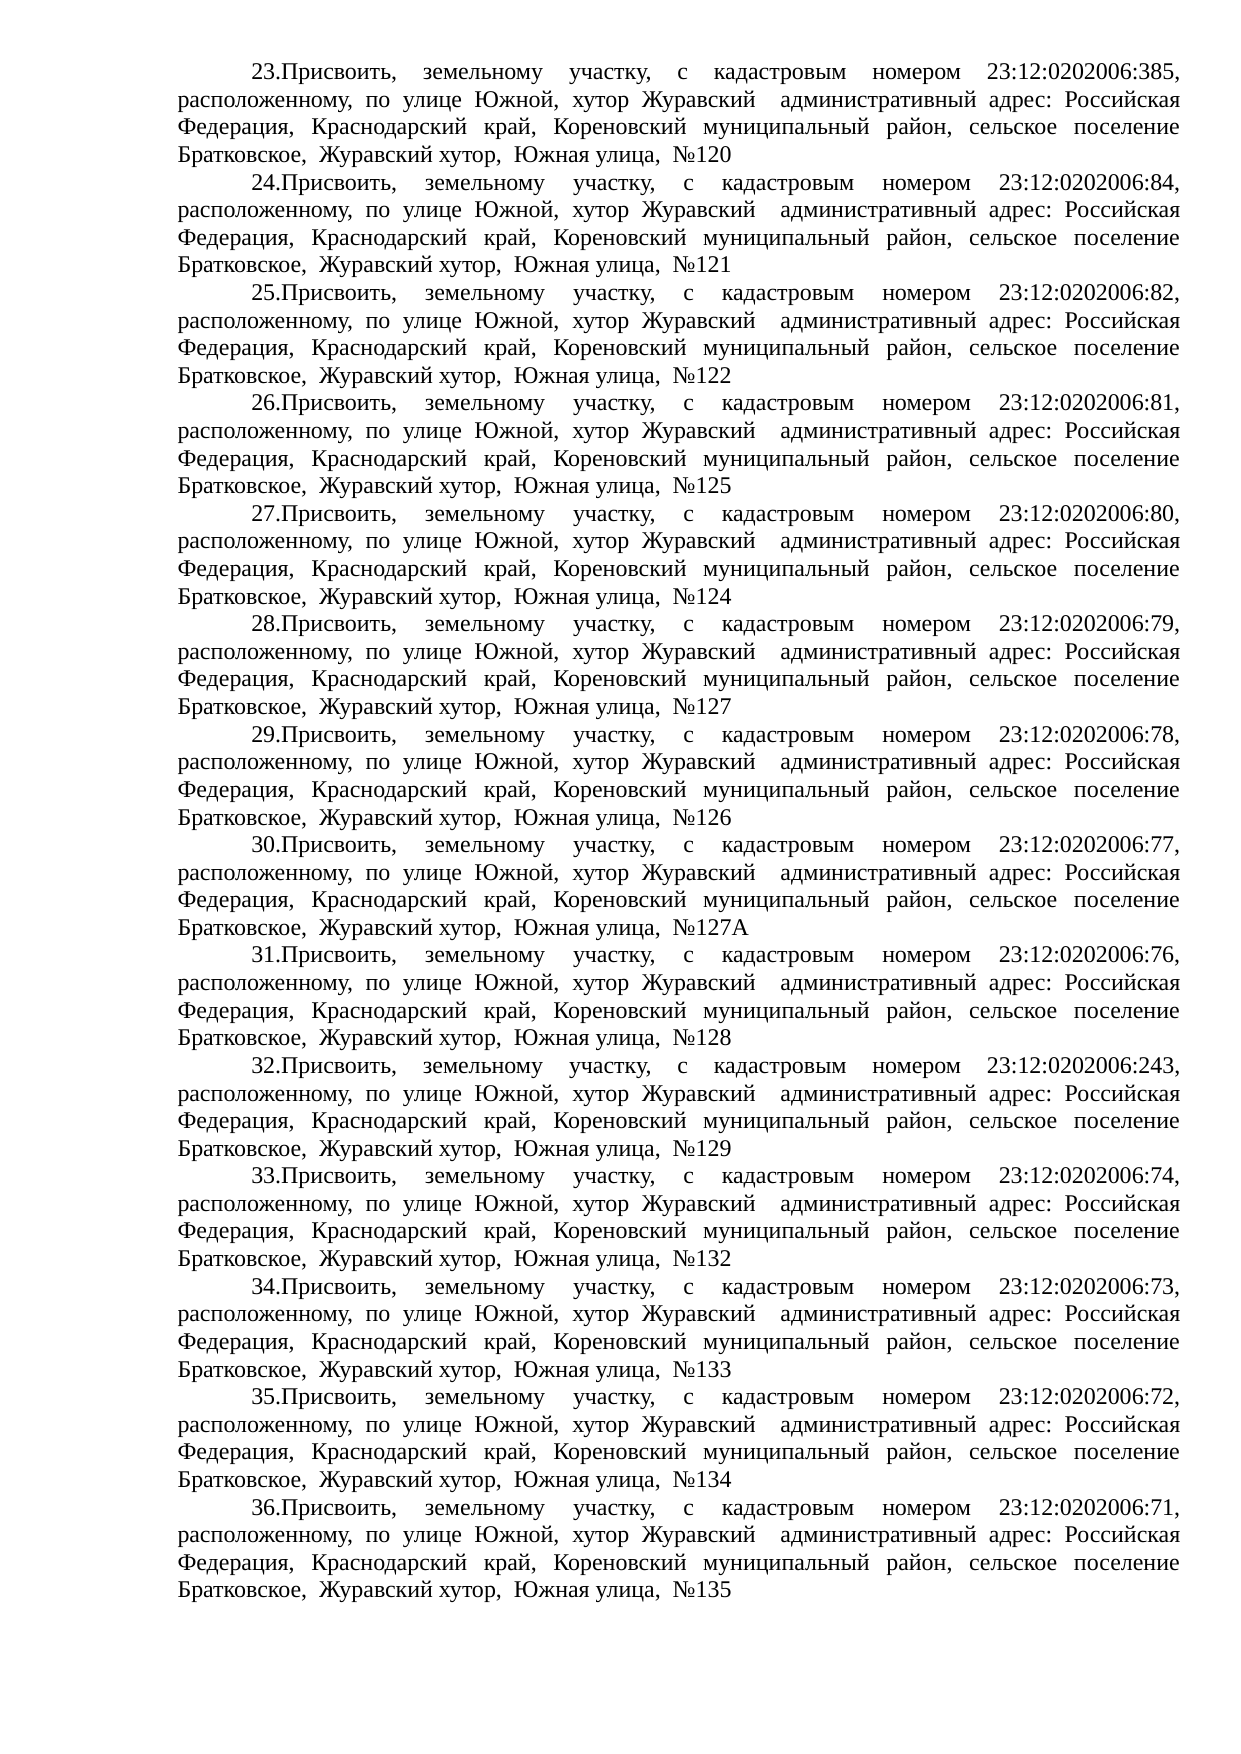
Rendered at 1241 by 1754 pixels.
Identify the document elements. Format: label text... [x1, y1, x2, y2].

text 30.Присвоить, земельному участку, с кадастровым номером 23:12:0202006:77, расположенному, по улице Южной, хутор Журавский административный адрес: Российская Федерация, Краснодарский край, Кореновский муниципальный район, сельское поселение Братковское, Журавский хутор, Южная улица, №127А [177, 830, 1181, 941]
text 24.Присвоить, земельному участку, с кадастровым номером 23:12:0202006:84, расположенному, по улице Южной, хутор Журавский административный адрес: Российская Федерация, Краснодарский край, Кореновский муниципальный район, сельское поселение Братковское, Журавский хутор, Южная улица, №121 [177, 168, 1181, 278]
text 29.Присвоить, земельному участку, с кадастровым номером 23:12:0202006:78, расположенному, по улице Южной, хутор Журавский административный адрес: Российская Федерация, Краснодарский край, Кореновский муниципальный район, сельское поселение Братковское, Журавский хутор, Южная улица, №126 [177, 720, 1181, 830]
text 31.Присвоить, земельному участку, с кадастровым номером 23:12:0202006:76, расположенному, по улице Южной, хутор Журавский административный адрес: Российская Федерация, Краснодарский край, Кореновский муниципальный район, сельское поселение Братковское, Журавский хутор, Южная улица, №128 [177, 941, 1181, 1051]
text 33.Присвоить, земельному участку, с кадастровым номером 23:12:0202006:74, расположенному, по улице Южной, хутор Журавский административный адрес: Российская Федерация, Краснодарский край, Кореновский муниципальный район, сельское поселение Братковское, Журавский хутор, Южная улица, №132 [177, 1161, 1181, 1272]
text 23.Присвоить, земельному участку, с кадастровым номером 23:12:0202006:385, расположенному, по улице Южной, хутор Журавский административный адрес: Российская Федерация, Краснодарский край, Кореновский муниципальный район, сельское поселение Братковское, Журавский хутор, Южная улица, №120 [177, 57, 1181, 168]
text 27.Присвоить, земельному участку, с кадастровым номером 23:12:0202006:80, расположенному, по улице Южной, хутор Журавский административный адрес: Российская Федерация, Краснодарский край, Кореновский муниципальный район, сельское поселение Братковское, Журавский хутор, Южная улица, №124 [177, 499, 1181, 609]
text 36.Присвоить, земельному участку, с кадастровым номером 23:12:0202006:71, расположенному, по улице Южной, хутор Журавский административный адрес: Российская Федерация, Краснодарский край, Кореновский муниципальный район, сельское поселение Братковское, Журавский хутор, Южная улица, №135 [177, 1493, 1181, 1603]
text 35.Присвоить, земельному участку, с кадастровым номером 23:12:0202006:72, расположенному, по улице Южной, хутор Журавский административный адрес: Российская Федерация, Краснодарский край, Кореновский муниципальный район, сельское поселение Братковское, Журавский хутор, Южная улица, №134 [177, 1382, 1181, 1493]
text 26.Присвоить, земельному участку, с кадастровым номером 23:12:0202006:81, расположенному, по улице Южной, хутор Журавский административный адрес: Российская Федерация, Краснодарский край, Кореновский муниципальный район, сельское поселение Братковское, Журавский хутор, Южная улица, №125 [177, 388, 1181, 499]
text 34.Присвоить, земельному участку, с кадастровым номером 23:12:0202006:73, расположенному, по улице Южной, хутор Журавский административный адрес: Российская Федерация, Краснодарский край, Кореновский муниципальный район, сельское поселение Братковское, Журавский хутор, Южная улица, №133 [177, 1272, 1181, 1382]
text 25.Присвоить, земельному участку, с кадастровым номером 23:12:0202006:82, расположенному, по улице Южной, хутор Журавский административный адрес: Российская Федерация, Краснодарский край, Кореновский муниципальный район, сельское поселение Братковское, Журавский хутор, Южная улица, №122 [177, 278, 1181, 388]
text 32.Присвоить, земельному участку, с кадастровым номером 23:12:0202006:243, расположенному, по улице Южной, хутор Журавский административный адрес: Российская Федерация, Краснодарский край, Кореновский муниципальный район, сельское поселение Братковское, Журавский хутор, Южная улица, №129 [177, 1051, 1181, 1161]
text 28.Присвоить, земельному участку, с кадастровым номером 23:12:0202006:79, расположенному, по улице Южной, хутор Журавский административный адрес: Российская Федерация, Краснодарский край, Кореновский муниципальный район, сельское поселение Братковское, Журавский хутор, Южная улица, №127 [177, 609, 1181, 720]
